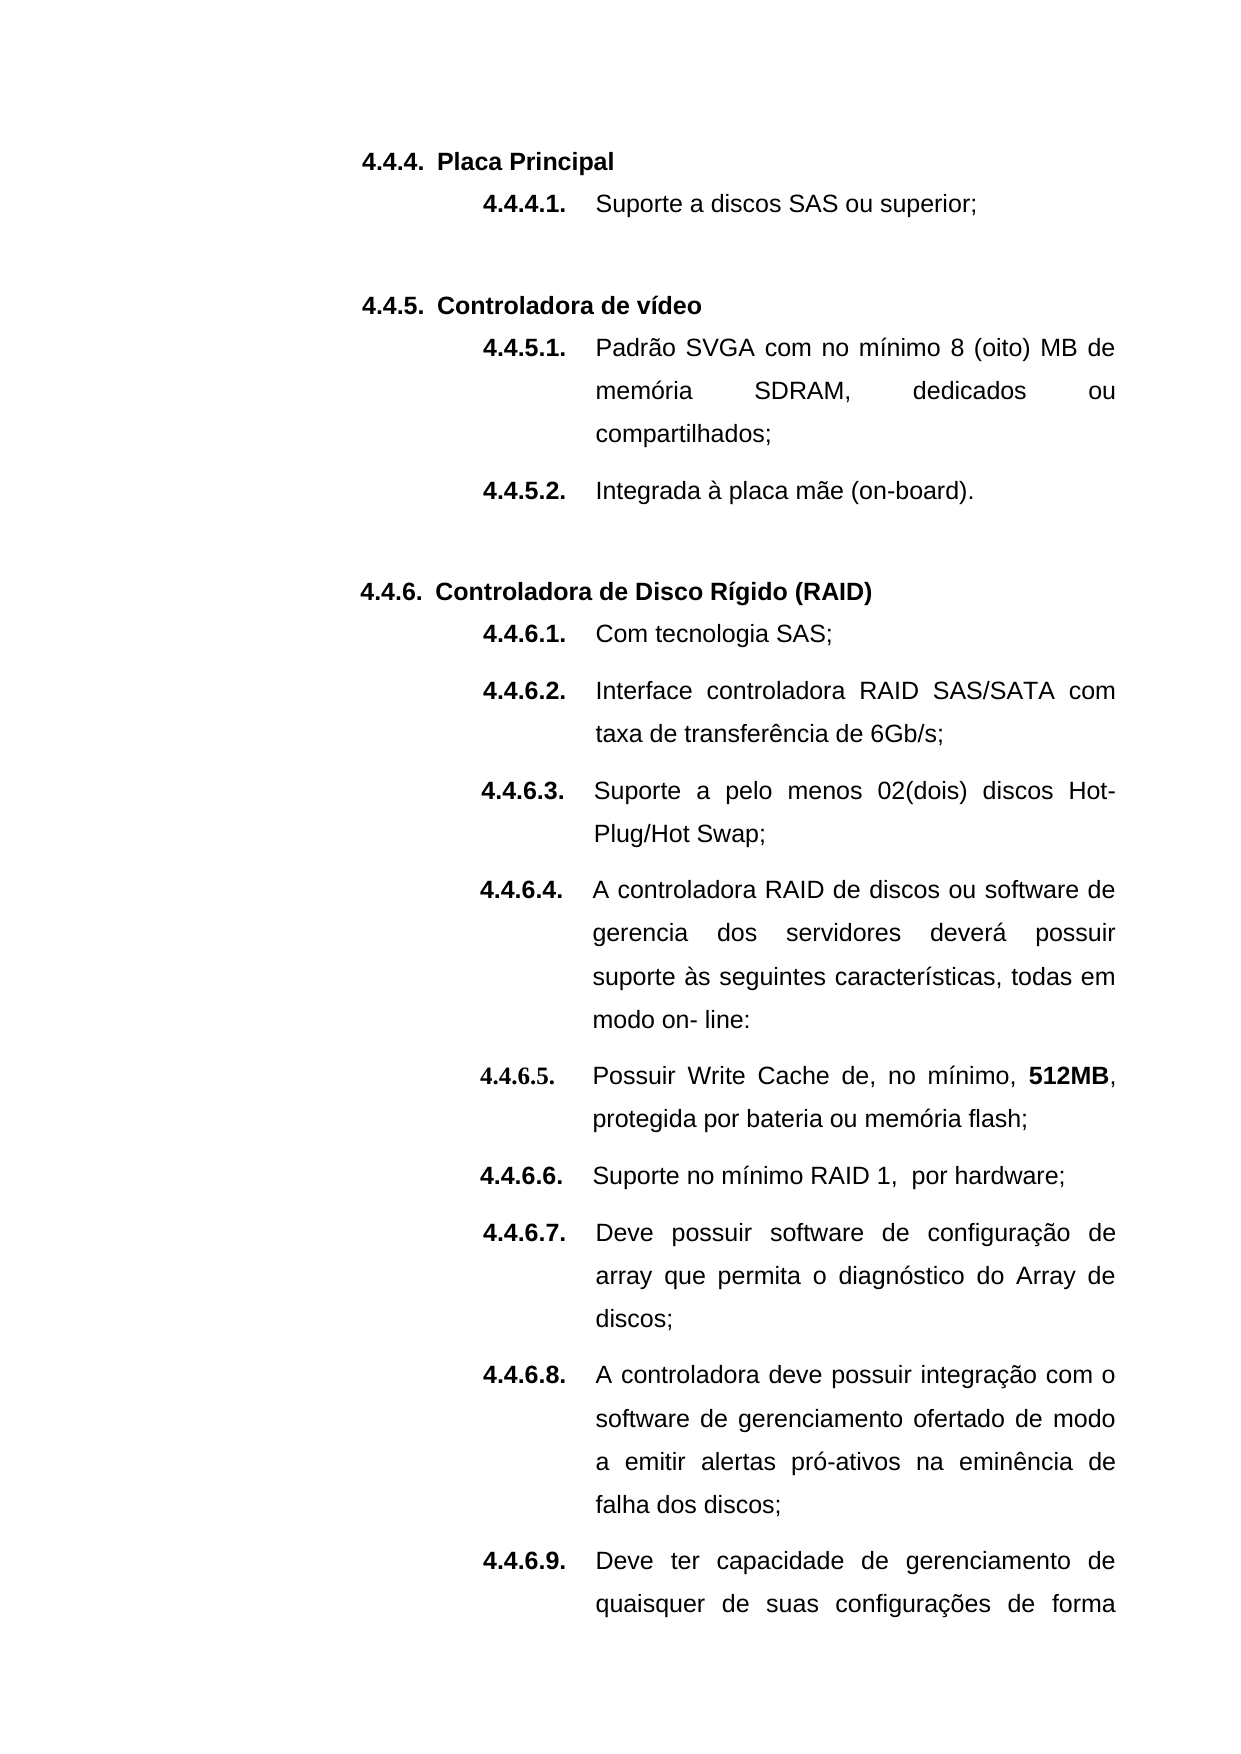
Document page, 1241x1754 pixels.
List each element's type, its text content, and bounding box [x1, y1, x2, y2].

list Deve ter capacidade de gerenciamento de quaisquer de suas configurações de forma [483, 1546, 1116, 1618]
subtitle Placa Principal [362, 147, 1122, 176]
list Suporte no mínimo RAID 1, por hardware; [480, 1161, 1116, 1190]
list Possuir Write Cache de, no mínimo, 512MB, protegida por bateria ou memória flash; [480, 1061, 1116, 1133]
list Suporte a discos SAS ou superior; [483, 189, 1116, 218]
list A controladora deve possuir integração com o software de gerenciamento ofertado de modo a emitir alertas pró-ativos na eminência de falha dos discos; [483, 1360, 1116, 1518]
list Padrão SVGA com no mínimo 8 (oito) MB de memória SDRAM, dedicados ou compartilhados; [483, 333, 1116, 448]
list Deve possuir software de configuração de array que permita o diagnóstico do Array de discos; [483, 1218, 1116, 1333]
list Suporte a pelo menos 02(dois) discos Hot-Plug/Hot Swap; [481, 776, 1116, 847]
list A controladora RAID de discos ou software de gerencia dos servidores deverá possuir suporte às seguintes características, todas em modo on- line: [480, 875, 1116, 1033]
list Integrada à placa mãe (on-board). [483, 476, 1116, 504]
list Com tecnologia SAS; [483, 619, 1116, 648]
subtitle Controladora de Disco Rígido (RAID) [360, 577, 1122, 606]
subtitle Controladora de vídeo [362, 291, 1122, 319]
list Interface controladora RAID SAS/SATA com taxa de transferência de 6Gb/s; [483, 676, 1116, 748]
